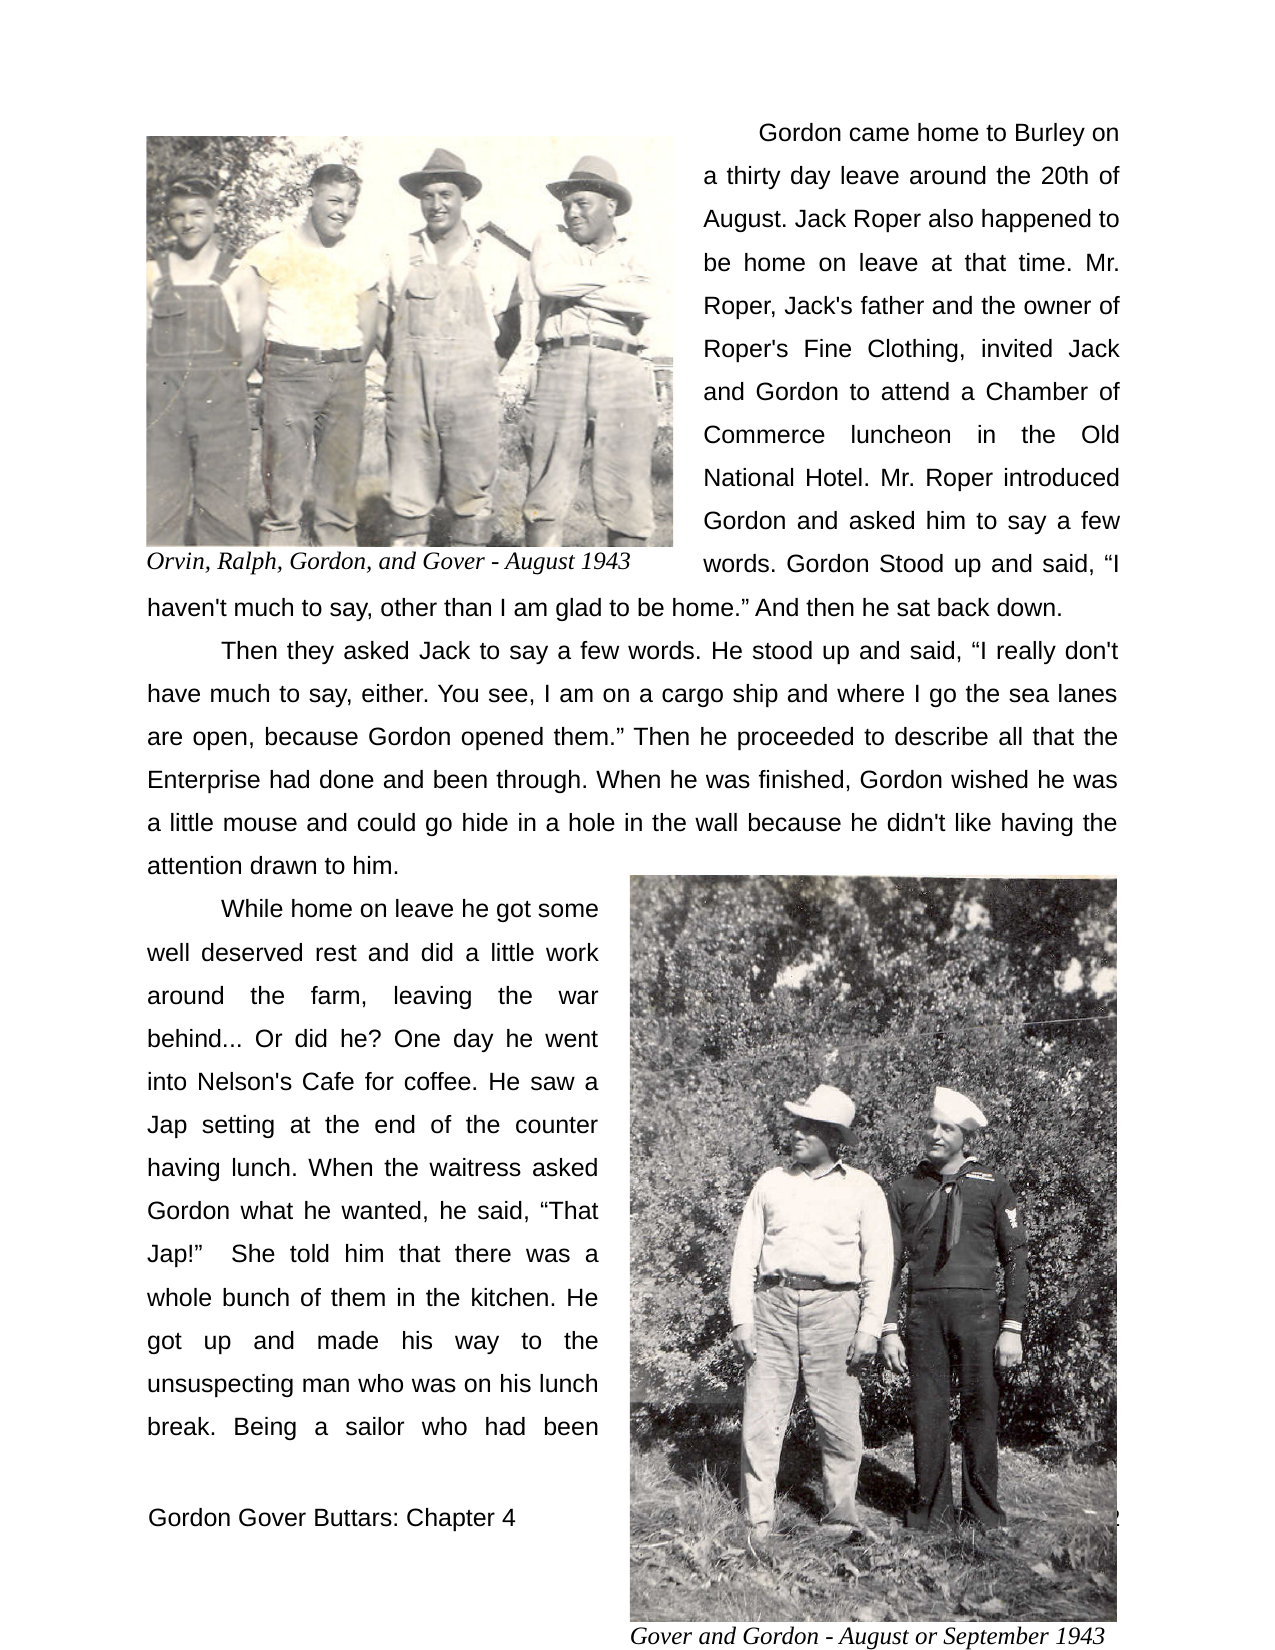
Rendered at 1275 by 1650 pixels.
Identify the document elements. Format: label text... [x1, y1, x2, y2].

text While home on leave he got some well deserved rest and did a little work around the farm, leaving the war behind... Or did he? One day he went into Nelson's Cafe for coffee. He saw a Jap setting at the end of the counter having lunch. When the waitress asked Gordon what he wanted, he said, “That Jap!” She told him that there was a whole bunch of them in the kitchen. He got up and made his way to the unsuspecting man who was on his lunch break. Being a sailor who had been [147, 894, 629, 1441]
picture [146, 136, 674, 547]
text Gover and Gordon - August or September 1943 [629, 1622, 1117, 1650]
text Gordon came home to Burley on a thirty day leave around the 20th of August. Jack Roper also happened to be home on leave at that time. Mr. Roper, Jack's father and the owner of Roper's Fine Clothing, invited Jack and Gordon to attend a Chamber of Commerce luncheon in the Old National Hotel. Mr. Roper introduced Gordon and asked him to say a few words. Gordon Stood up and said, “I haven't much to say, other than I am glad to be home.” And then he sat back down. [146, 118, 1120, 621]
picture [629, 875, 1117, 1622]
text Orvin, Ralph, Gordon, and Gover - August 1943 [146, 547, 673, 575]
text Then they asked Jack to say a few words. He stood up and said, “I really don't have much to say, either. You see, I am on a cargo ship and where I go the sea lanes are open, because Gordon opened them.” Then he proceeded to describe all that the Enterprise had done and been through. When he was finished, Gordon wished he was a little mouse and could go hide in a hole in the wall because he didn't like having the attention drawn to him. [147, 636, 1120, 880]
